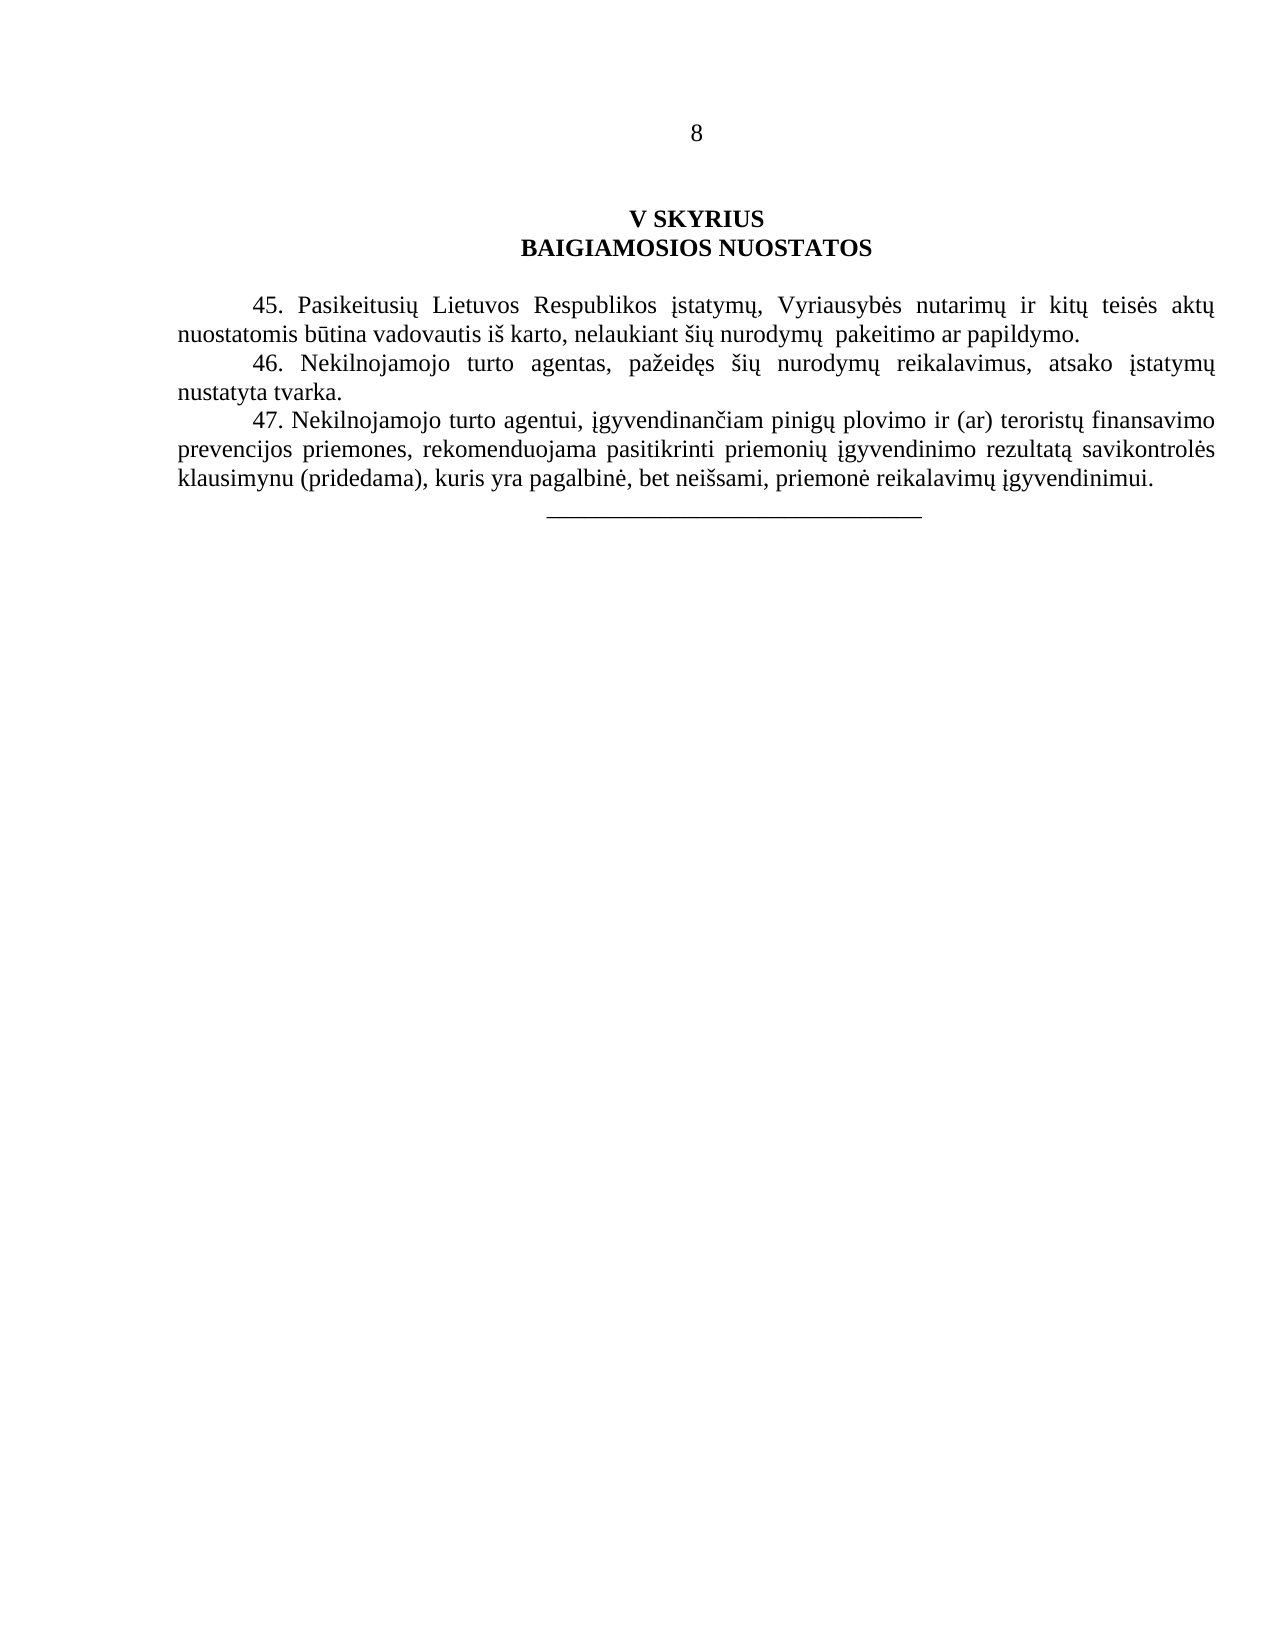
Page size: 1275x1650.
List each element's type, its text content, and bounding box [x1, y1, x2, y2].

text 45. Pasikeitusių Lietuvos Respublikos įstatymų, Vyriausybės nutarimų ir kitų teisės aktų nuostatomis būtina vadovautis iš karto, nelaukiant šių nurodymų pakeitimo ar papildymo. [177, 291, 1216, 348]
text ______________________________ [177, 492, 1216, 521]
text 47. Nekilnojamojo turto agentui, įgyvendinančiam pinigų plovimo ir (ar) teroristų finansavimo prevencijos priemones, rekomenduojama pasitikrinti priemonių įgyvendinimo rezultatą savikontrolės klausimynu (pridedama), kuris yra pagalbinė, bet neišsami, priemonė reikalavimų įgyvendinimui. [177, 406, 1216, 492]
text 46. Nekilnojamojo turto agentas, pažeidęs šių nurodymų reikalavimus, atsako įstatymų nustatyta tvarka. [177, 348, 1216, 406]
text BAIGIAMOSIOS NUOSTATOS [177, 233, 1216, 262]
text V SKYRIUS [177, 204, 1216, 233]
